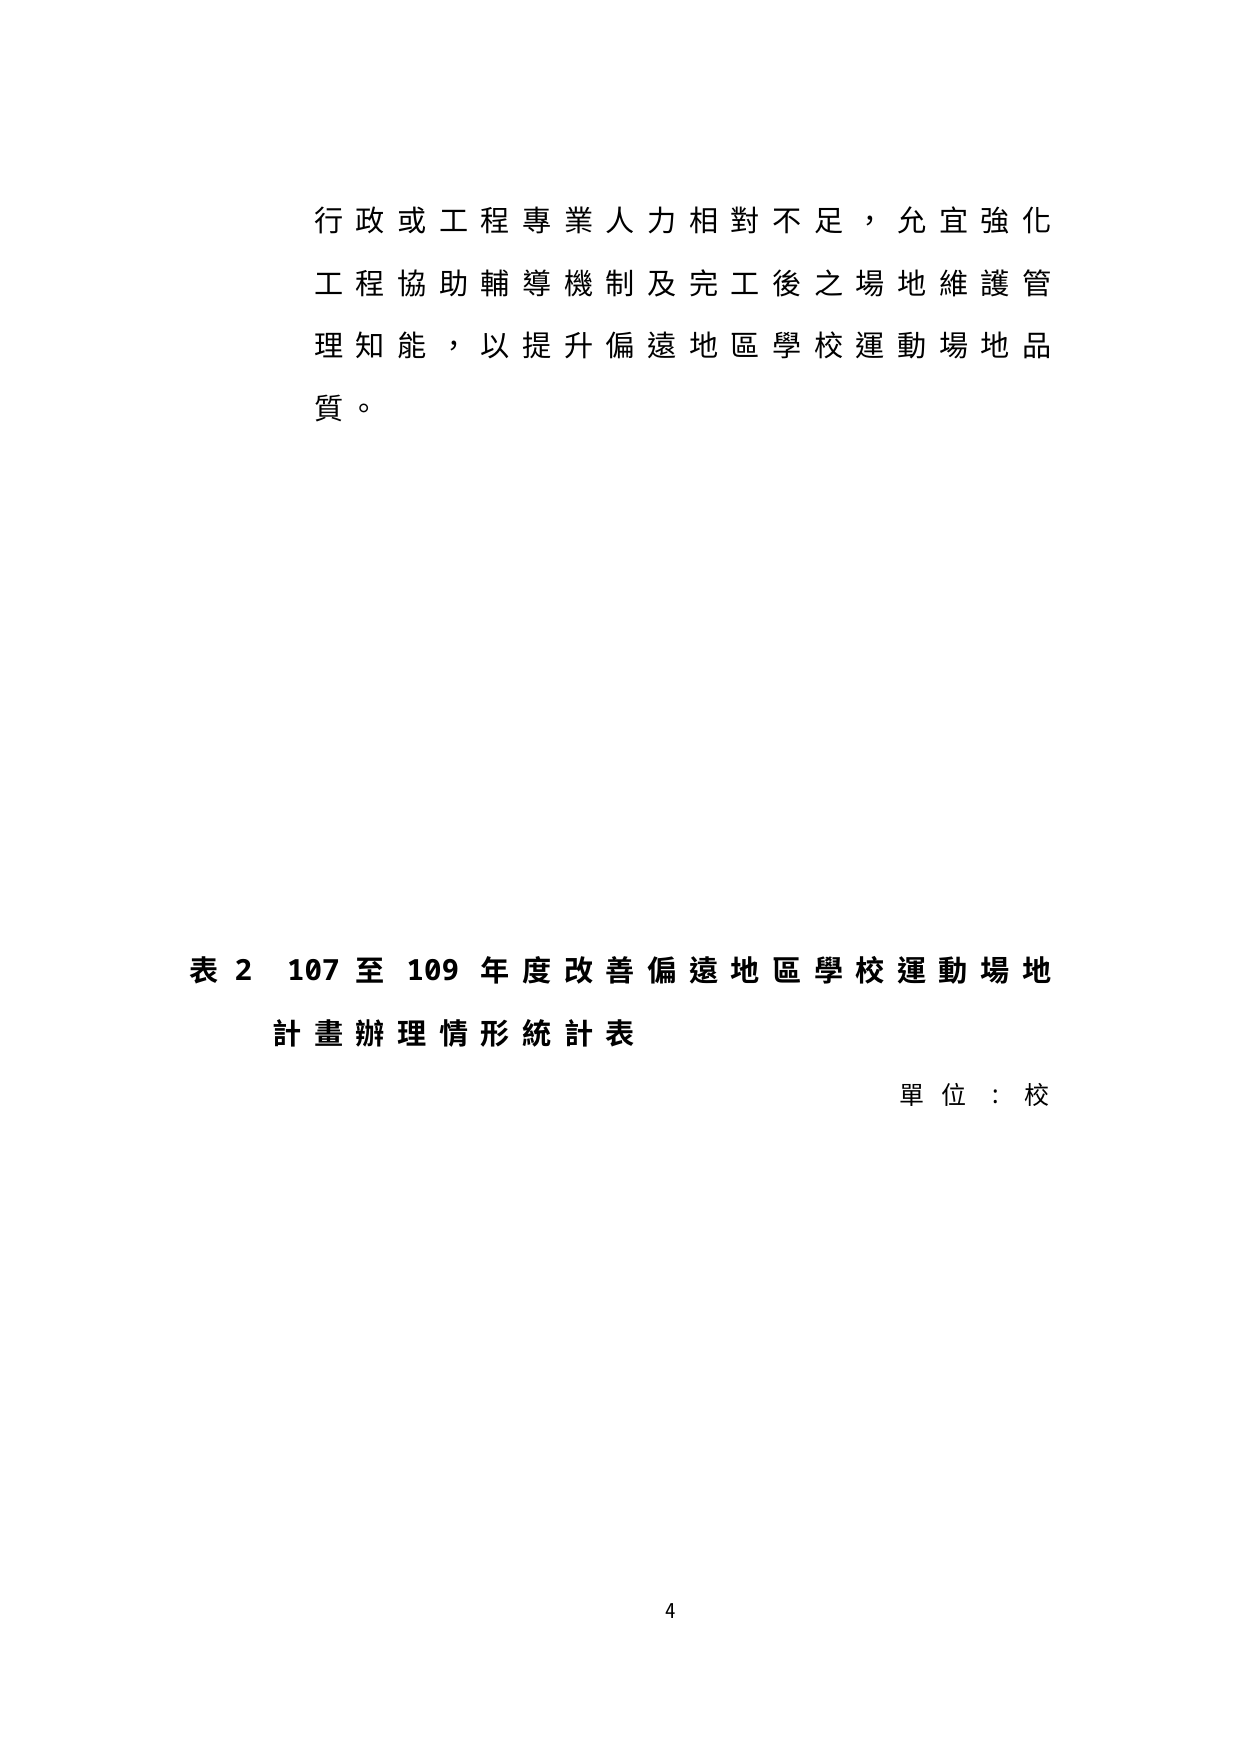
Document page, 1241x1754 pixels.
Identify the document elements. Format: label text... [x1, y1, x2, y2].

text 表2 107至109年度改善偏遠地區學校運動場地計畫辦理情形統計表 [174, 927, 1058, 1052]
text 單位:校 [174, 1052, 1058, 1115]
text 行政或工程專業人力相對不足，允宜強化工程協助輔導機制及完工後之場地維護管理知能，以提升偏遠地區學校運動場地品質。 [271, 177, 1058, 427]
